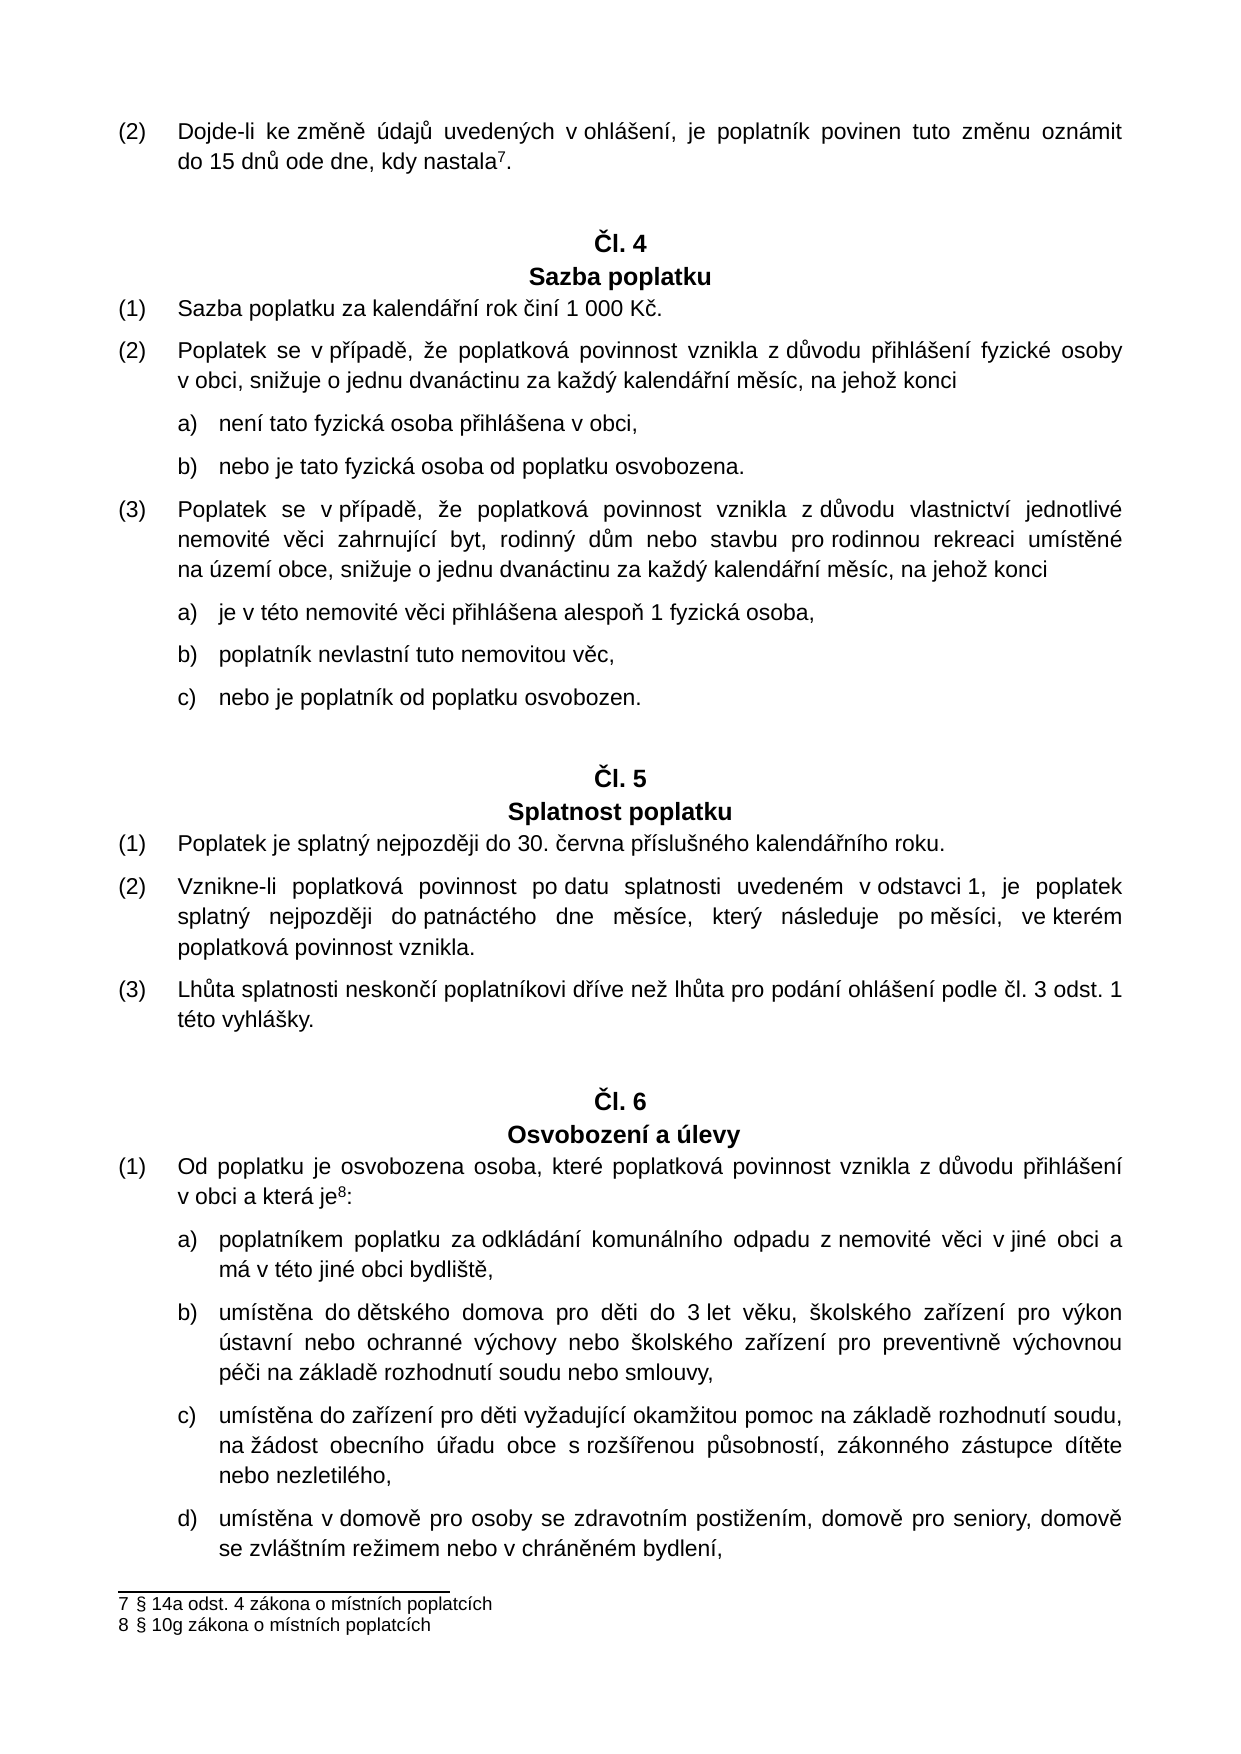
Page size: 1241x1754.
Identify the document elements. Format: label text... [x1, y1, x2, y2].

list není tato fyzická osoba přihlášena v obci, [177, 410, 1122, 437]
list Dojde-li ke změně údajů uvedených v ohlášení, je poplatník povinen tuto změnu oznámit do 15 dnů ode dne, kdy nastala. [118, 118, 1122, 175]
list Sazba poplatku za kalendářní rok činí 1 000 Kč. [118, 294, 1122, 321]
list Poplatek se v případě, že poplatková povinnost vznikla z důvodu přihlášení fyzické osoby v obci, snižuje o jednu dvanáctinu za každý kalendářní měsíc, na jehož konci [118, 337, 1122, 394]
list umístěna do dětského domova pro děti do 3 let věku, školského zařízení pro výkon ústavní nebo ochranné výchovy nebo školského zařízení pro preventivně výchovnou péči na základě rozhodnutí soudu nebo smlouvy, [177, 1298, 1122, 1385]
subtitle Čl. 4 Sazba poplatku [118, 228, 1122, 290]
list umístěna do zařízení pro děti vyžadující okamžitou pomoc na základě rozhodnutí soudu, na žádost obecního úřadu obce s rozšířenou působností, zákonného zástupce dítěte nebo nezletilého, [177, 1402, 1122, 1488]
list Poplatek je splatný nejpozději do 30. června příslušného kalendářního roku. [118, 830, 1122, 857]
list § 14a odst. 4 zákona o místních poplatcích [118, 1592, 1122, 1614]
list nebo je poplatník od poplatku osvobozen. [177, 684, 1122, 711]
list nebo je tato fyzická osoba od poplatku osvobozena. [177, 453, 1122, 479]
list Vznikne-li poplatková povinnost po datu splatnosti uvedeném v odstavci 1, je poplatek splatný nejpozději do patnáctého dne měsíce, který následuje po měsíci, ve kterém poplatková povinnost vznikla. [118, 873, 1122, 960]
list umístěna v domově pro osoby se zdravotním postižením, domově pro seniory, domově se zvláštním režimem nebo v chráněném bydlení, [177, 1505, 1122, 1561]
list je v této nemovité věci přihlášena alespoň 1 fyzická osoba, [177, 599, 1122, 625]
list poplatníkem poplatku za odkládání komunálního odpadu z nemovité věci v jiné obci a má v této jiné obci bydliště, [177, 1226, 1122, 1282]
list Od poplatku je osvobozena osoba, které poplatková povinnost vznikla z důvodu přihlášení v obci a která je: [118, 1153, 1122, 1209]
list poplatník nevlastní tuto nemovitou věc, [177, 641, 1122, 668]
list Lhůta splatnosti neskončí poplatníkovi dříve než lhůta pro podání ohlášení podle čl. 3 odst. 1 této vyhlášky. [118, 976, 1122, 1033]
subtitle Čl. 6 Osvobození a úlevy [118, 1087, 1122, 1148]
subtitle Čl. 5 Splatnost poplatku [118, 764, 1122, 826]
list Poplatek se v případě, že poplatková povinnost vznikla z důvodu vlastnictví jednotlivé nemovité věci zahrnující byt, rodinný dům nebo stavbu pro rodinnou rekreaci umístěné na území obce, snižuje o jednu dvanáctinu za každý kalendářní měsíc, na jehož konci [118, 496, 1122, 582]
list § 10g zákona o místních poplatcích [118, 1614, 1122, 1635]
